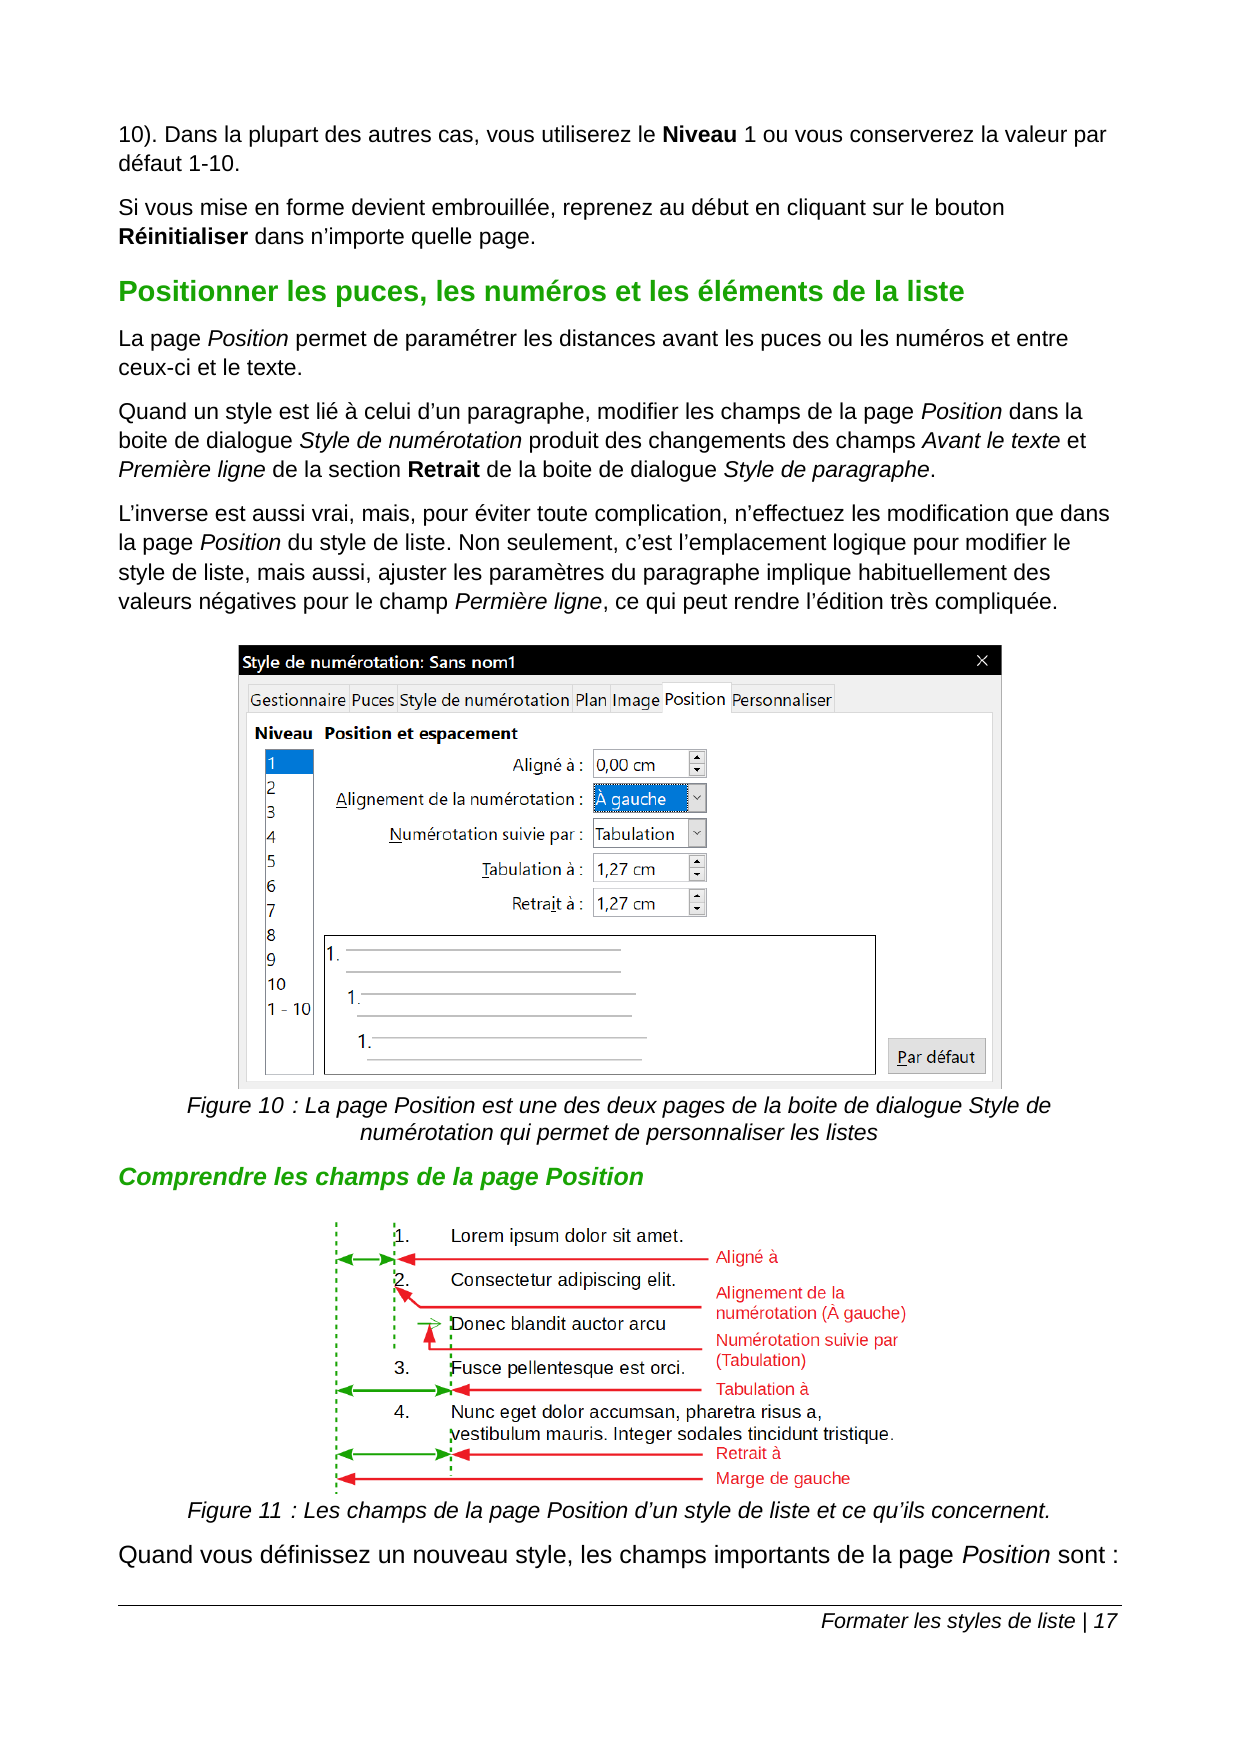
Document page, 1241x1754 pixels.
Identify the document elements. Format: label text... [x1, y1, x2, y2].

picture [325, 1222, 915, 1494]
text La page Position permet de paramétrer les distances avant les puces ou les numéros et entre ceux-ci et le texte. [118, 322, 1122, 381]
text Quand un style est lié à celui d’un paragraphe, modifier les champs de la page Position dans la boite de dialogue Style de numérotation produit des changements des champs Avant le texte et Première ligne de la section Retrait de la boite de dialogue Style de paragraphe. [118, 395, 1122, 483]
text L’inverse est aussi vrai, mais, pour éviter toute complication, n’effectuez les modification que dans la page Position du style de liste. Non seulement, c’est l’emplacement logique pour modifier le style de liste, mais aussi, ajuster les paramètres du paragraphe implique habituellement des valeurs négatives pour le champ Permière ligne, ce qui peut rendre l’édition très compliquée. [118, 497, 1122, 614]
subtitle Positionner les puces, les numéros et les éléments de la liste [118, 278, 1122, 308]
table_cell Figure 11 : Les champs de la page Position d’un style de liste et ce qu’ils concernent. [118, 1495, 1122, 1526]
table_cell Figure 10 : La page Position est une des deux pages de la boite de dialogue Style de numérotation qui permet de personnaliser les listes [118, 1090, 1122, 1147]
table_header [118, 643, 1122, 1090]
table_header [118, 1220, 1122, 1495]
text 10). Dans la plupart des autres cas, vous utiliserez le Niveau 1 ou vous conserverez la valeur par défaut 1-10. [118, 118, 1122, 176]
text Quand vous définissez un nouveau style, les champs importants de la page Position sont : [118, 1541, 1122, 1569]
picture [238, 645, 1002, 1089]
text Si vous mise en forme devient embrouillée, reprenez au début en cliquant sur le bouton Réinitialiser dans n’importe quelle page. [118, 191, 1122, 249]
subtitle Comprendre les champs de la page Position [118, 1162, 1122, 1191]
